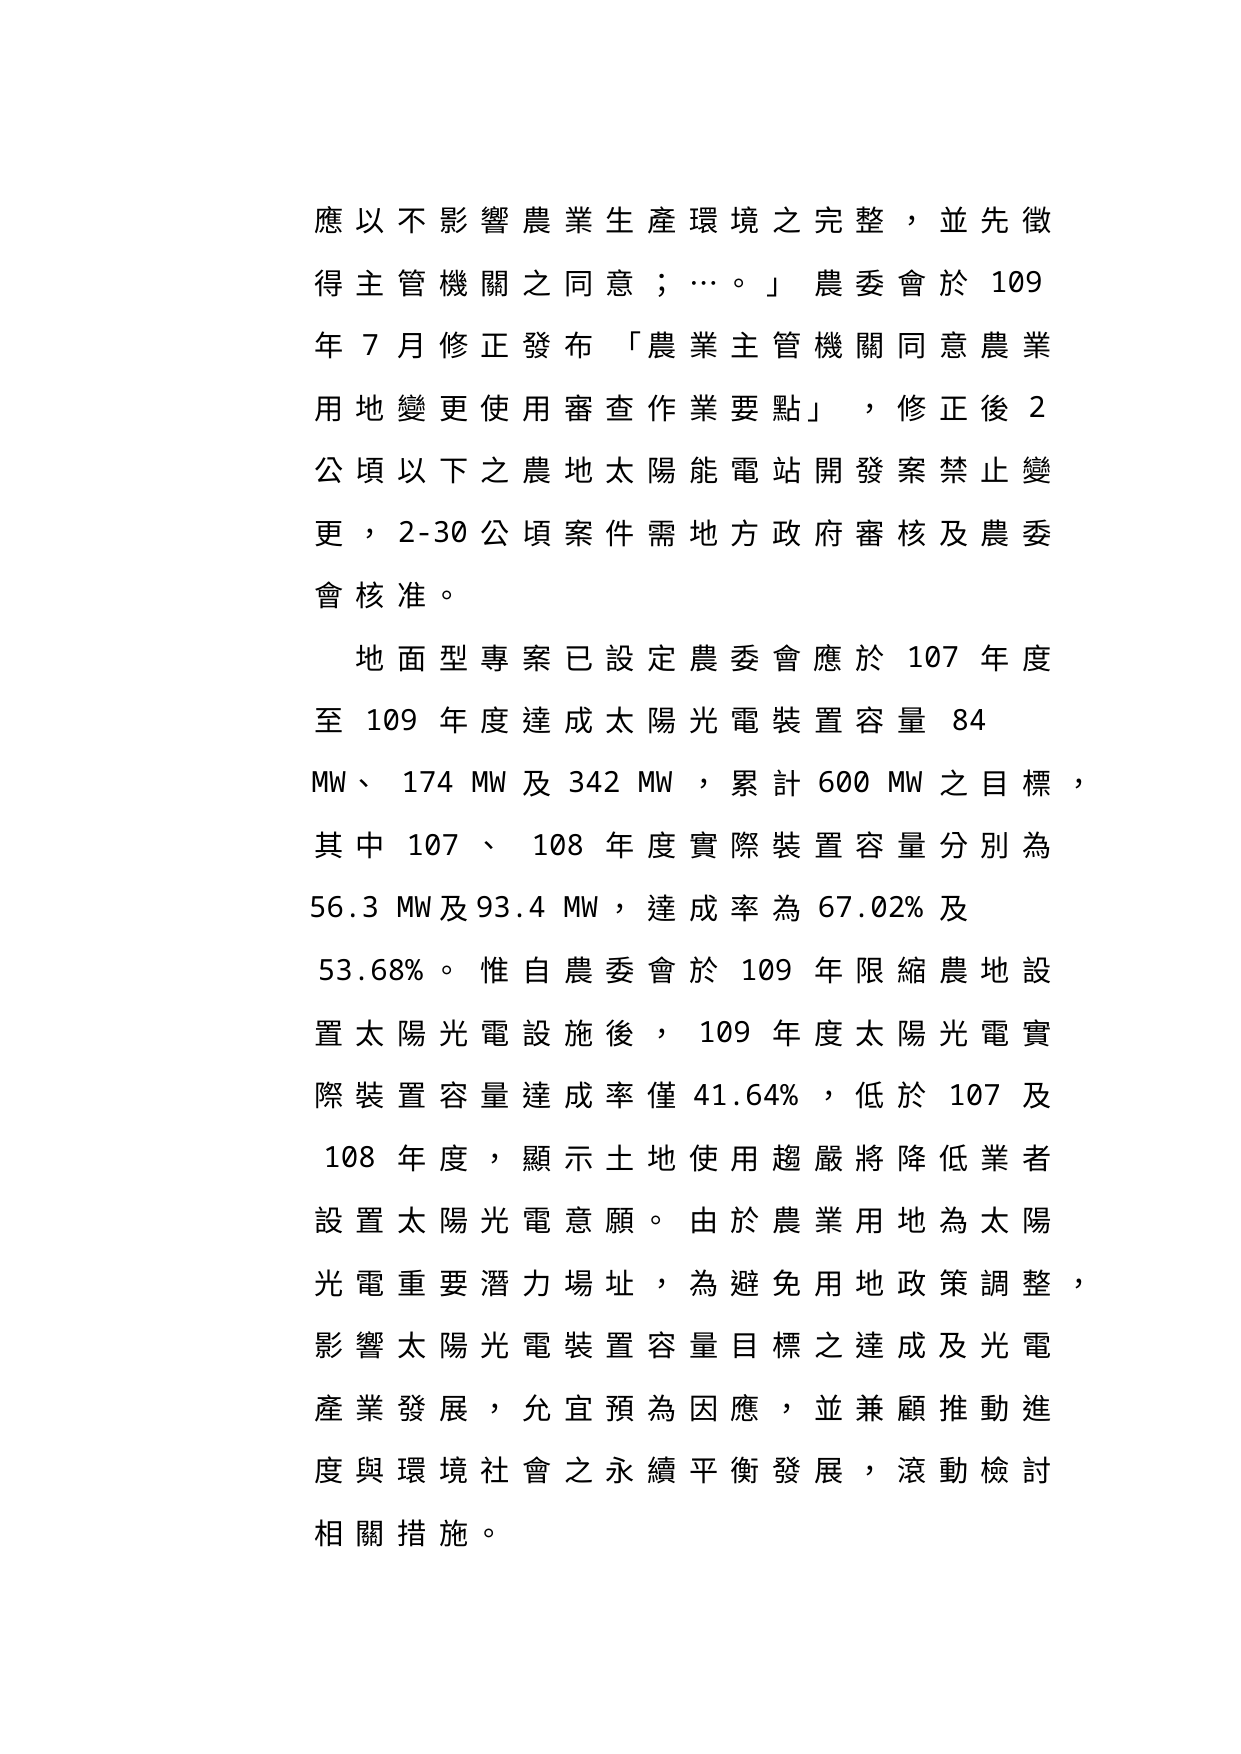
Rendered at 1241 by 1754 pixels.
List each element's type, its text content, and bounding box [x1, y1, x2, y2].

text 依「農業發展條例」第10條第1項規定：「農業用地於劃定或變更為非農業使用時，應以不影響農業生產環境之完整，並先徵得主管機關之同意；…。」農委會於109年7月修正發布「農業主管機關同意農業用地變更使用審查作業要點」，修正後2公頃以下之農地太陽能電站開發案禁止變更，2-30公頃案件需地方政府審核及農委會核准。 [271, 177, 1058, 615]
text 地面型專案已設定農委會應於107年度至109年度達成太陽光電裝置容量84 MW、174 MW及342 MW，累計600 MW之目標，其中107、108年度實際裝置容量分別為56.3 MW及93.4 MW，達成率為67.02%及53.68%。惟自農委會於109年限縮農地設置太陽光電設施後，109年度太陽光電實際裝置容量達成率僅41.64%，低於107及108年度，顯示土地使用趨嚴將降低業者設置太陽光電意願。由於農業用地為太陽光電重要潛力場址，為避免用地政策調整，影響太陽光電裝置容量目標之達成及光電產業發展，允宜預為因應，並兼顧推動進度與環境社會之永續平衡發展，滾動檢討相關措施。 [271, 615, 1058, 1552]
